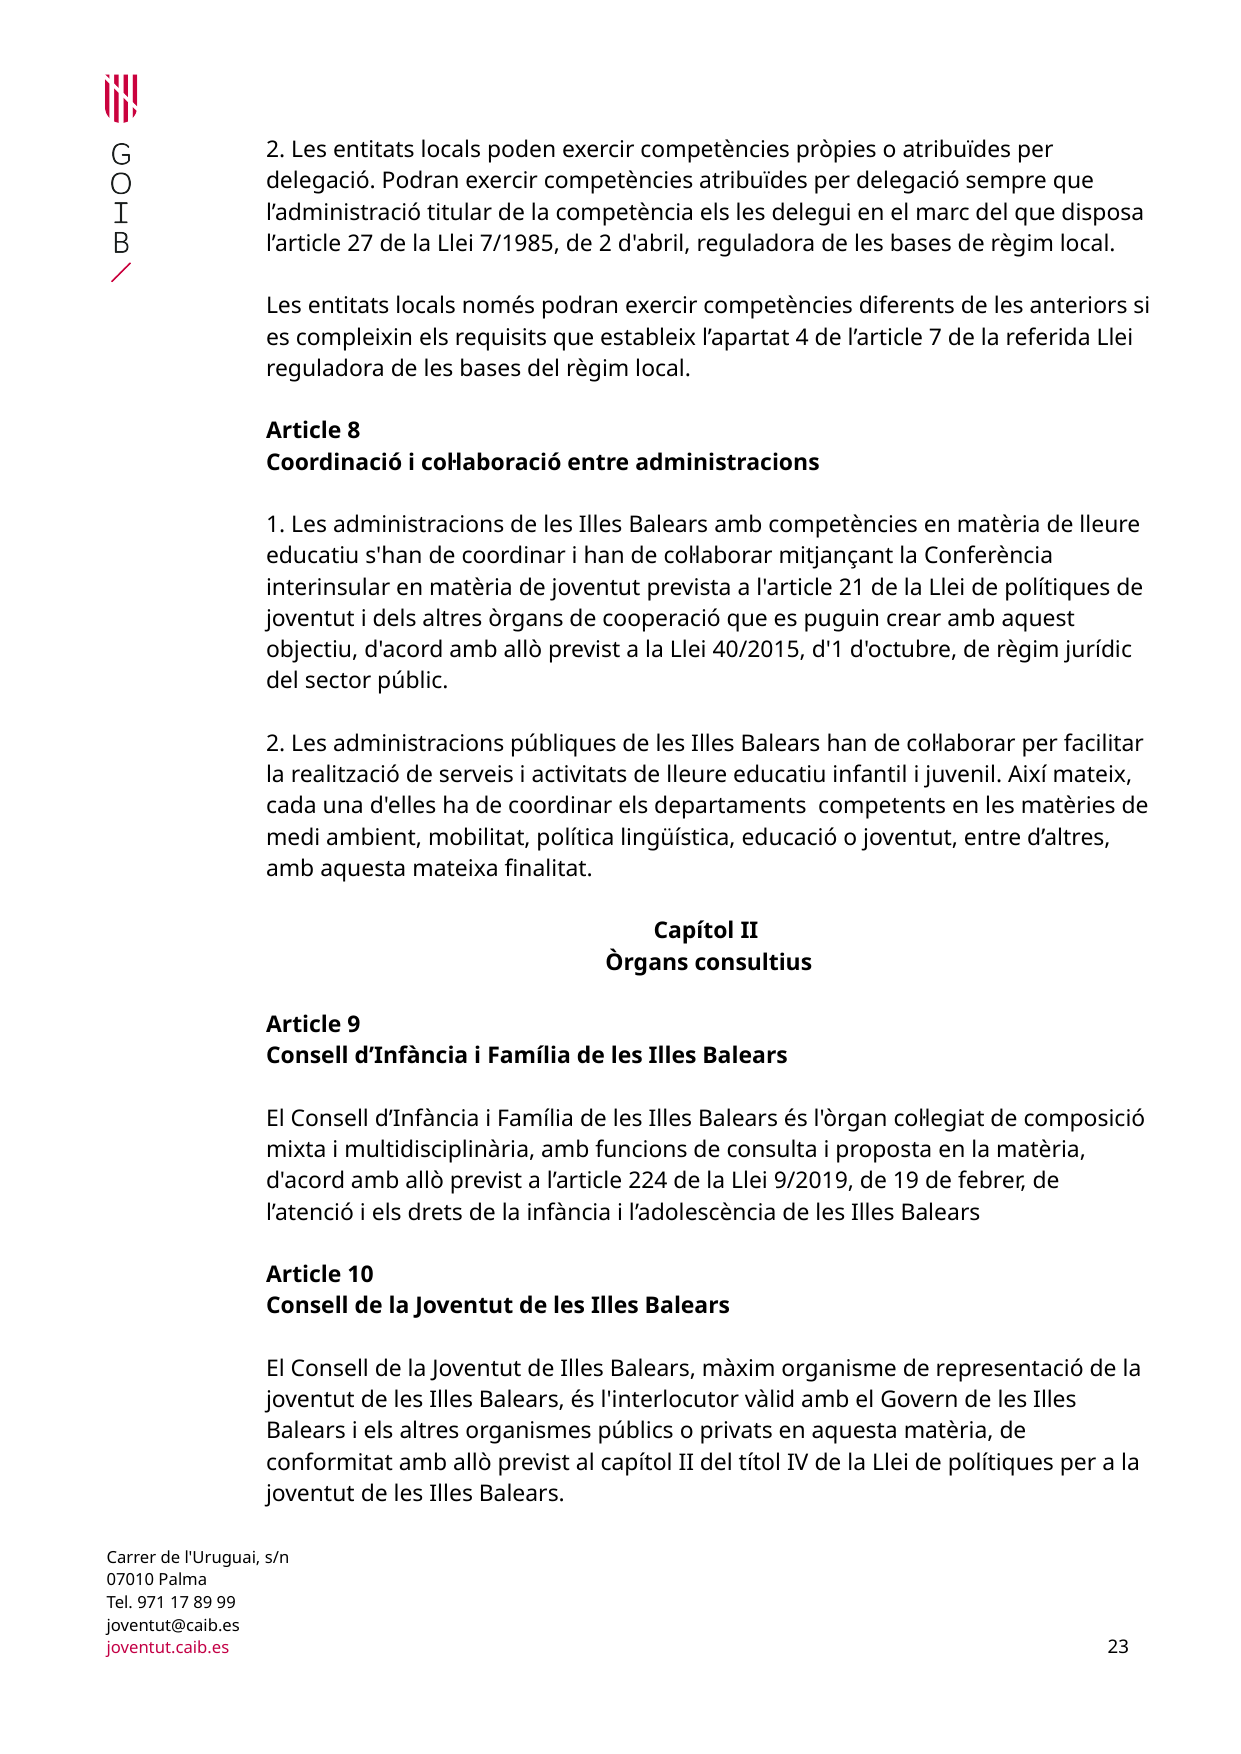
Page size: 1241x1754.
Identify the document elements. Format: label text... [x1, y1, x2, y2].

text 2. Les administracions públiques de les Illes Balears han de col·laborar per facilitar la realització de serveis i activitats de lleure educatiu infantil i juvenil. Així mateix, cada una d'elles ha de coordinar els departaments competents en les matèries de medi ambient, mobilitat, política lingüística, educació o joventut, entre d’altres, amb aquesta mateixa finalitat. [266, 727, 1152, 883]
text El Consell de la Joventut de Illes Balears, màxim organisme de representació de la joventut de les Illes Balears, és l'interlocutor vàlid amb el Govern de les Illes Balears i els altres organismes públics o privats en aquesta matèria, de conformitat amb allò previst al capítol II del títol IV de la Llei de polítiques per a la joventut de les Illes Balears. [266, 1352, 1152, 1508]
text El Consell d’Infància i Família de les Illes Balears és l'òrgan col·legiat de composició mixta i multidisciplinària, amb funcions de consulta i proposta en la matèria, d'acord amb allò previst a l’article 224 de la Llei 9/2019, de 19 de febrer, de l’atenció i els drets de la infància i l’adolescència de les Illes Balears [266, 1102, 1152, 1227]
picture [76, 51, 166, 313]
text 1. Les administracions de les Illes Balears amb competències en matèria de lleure educatiu s'han de coordinar i han de col·laborar mitjançant la Conferència interinsular en matèria de joventut prevista a l'article 21 de la Llei de polítiques de joventut i dels altres òrgans de cooperació que es puguin crear amb aquest objectiu, d'acord amb allò previst a la Llei 40/2015, d'1 d'octubre, de règim jurídic del sector públic. [266, 508, 1152, 695]
text 2. Les entitats locals poden exercir competències pròpies o atribuïdes per delegació. Podran exercir competències atribuïdes per delegació sempre que l’administració titular de la competència els les delegui en el marc del que disposa l’article 27 de la Llei 7/1985, de 2 d'abril, reguladora de les bases de règim local. [266, 133, 1152, 258]
text Coordinació i col·laboració entre administracions [266, 445, 1152, 477]
text Capítol II [266, 914, 1152, 945]
text Article 8 [266, 414, 1152, 445]
text Òrgans consultius [266, 945, 1152, 977]
text Les entitats locals només podran exercir competències diferents de les anteriors si es compleixin els requisits que estableix l’apartat 4 de l’article 7 de la referida Llei reguladora de les bases del règim local. [266, 289, 1152, 383]
text Consell d’Infància i Família de les Illes Balears [266, 1039, 1152, 1070]
text Article 10 [266, 1258, 1152, 1289]
text Article 9 [266, 1008, 1152, 1039]
text Consell de la Joventut de les Illes Balears [266, 1289, 1152, 1320]
